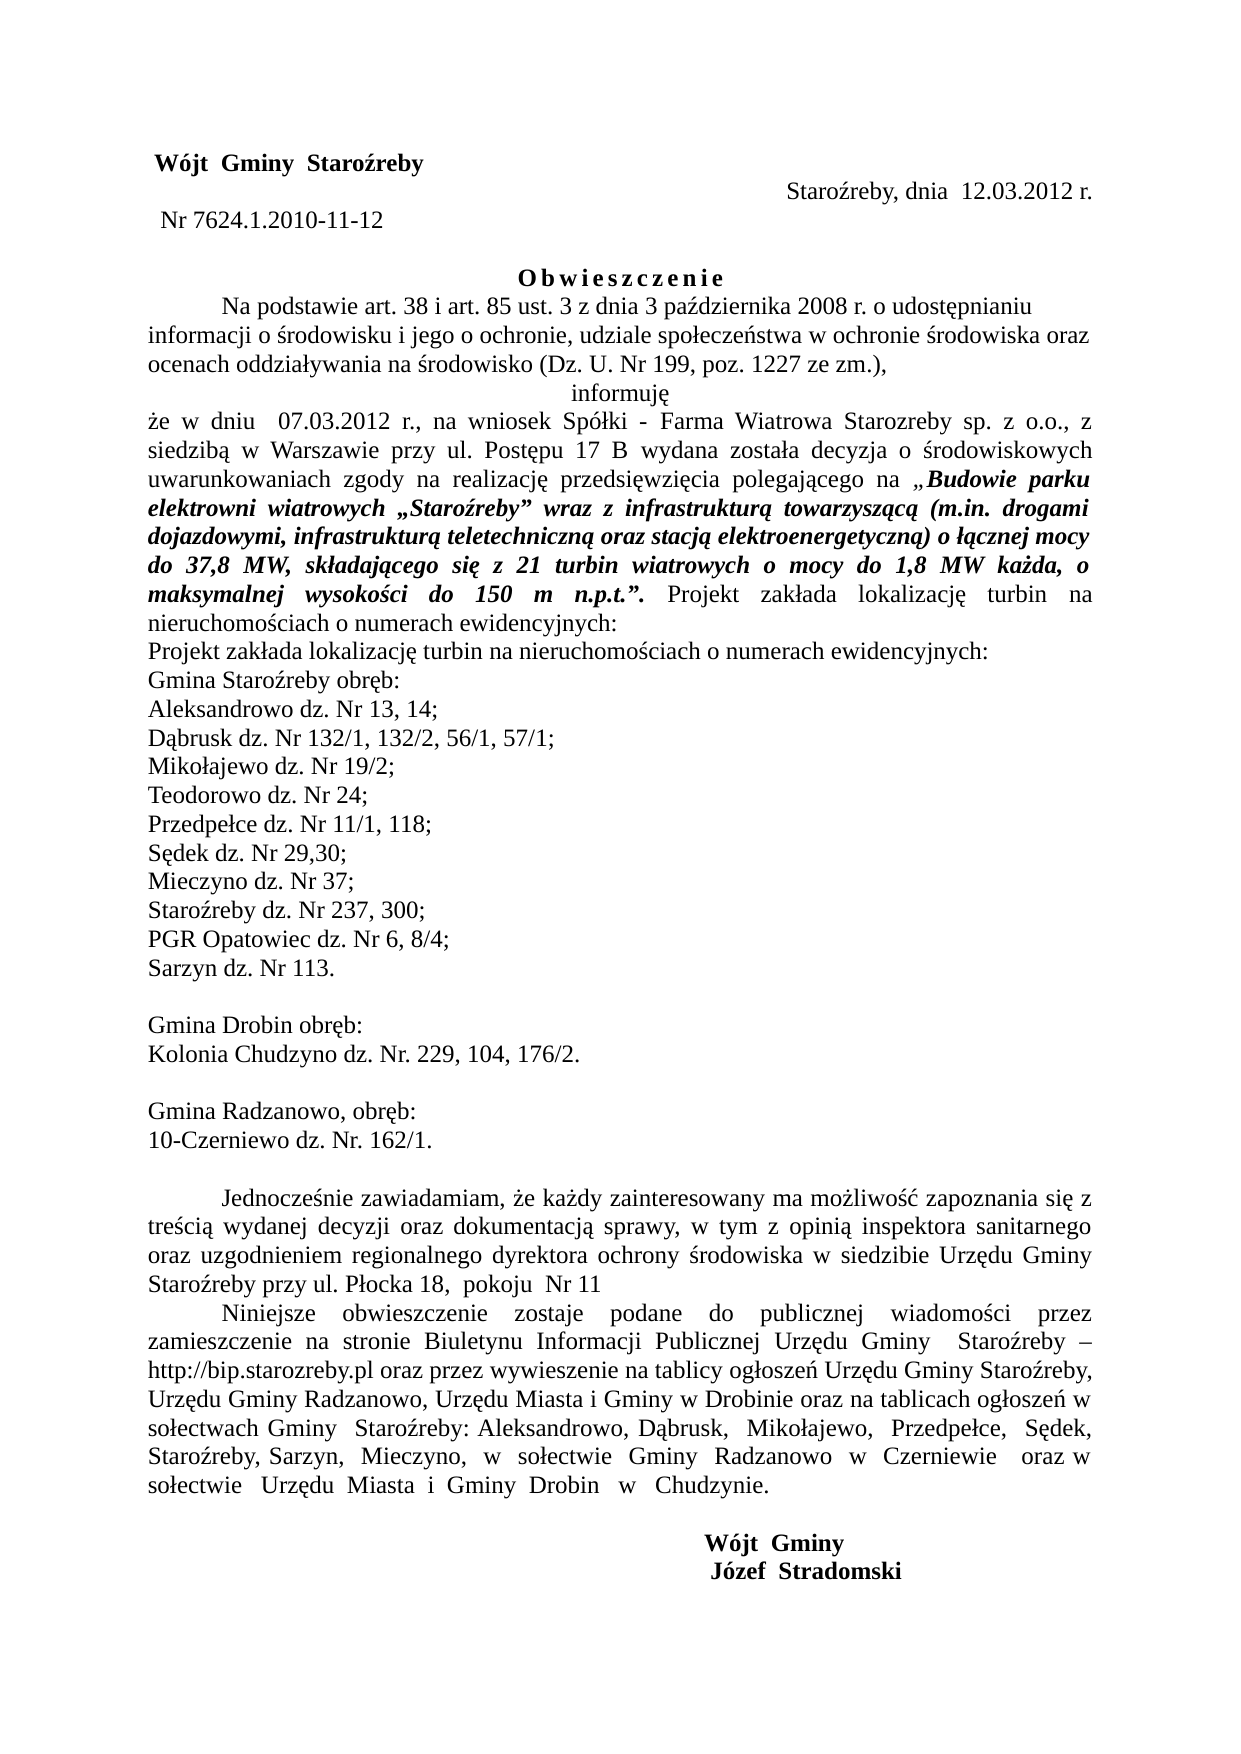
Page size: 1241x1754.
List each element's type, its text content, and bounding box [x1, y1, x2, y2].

text Na podstawie art. 38 i art. 85 ust. 3 z dnia 3 października 2008 r. o udostępnianiu informacji o środowisku i jego o ochronie, udziale społeczeństwa w ochronie środowiska oraz ocenach oddziaływania na środowisko (Dz. U. Nr 199, poz. 1227 ze zm.), [148, 291, 1093, 378]
text Mikołajewo dz. Nr 19/2; [148, 751, 1093, 780]
text Teodorowo dz. Nr 24; [148, 780, 1093, 809]
text informuję [148, 378, 1093, 406]
text Obwieszczenie [148, 263, 1093, 291]
text Gmina Drobin obręb: [148, 1010, 1093, 1039]
text Gmina Staroźreby obręb: [148, 665, 1093, 694]
text że w dniu 07.03.2012 r., na wniosek Spółki - Farma Wiatrowa Starozreby sp. z o.o., z siedzibą w Warszawie przy ul. Postępu 17 B wydana została decyzja o środowiskowych uwarunkowaniach zgody na realizację przedsięwzięcia polegającego na „Budowie parku elektrowni wiatrowych „Staroźreby” wraz z infrastrukturą towarzyszącą (m.in. drogami dojazdowymi, infrastrukturą teletechniczną oraz stacją elektroenergetyczną) o łącznej mocy do 37,8 MW, składającego się z 21 turbin wiatrowych o mocy do 1,8 MW każda, o maksymalnej wysokości do 150 m n.p.t.”. Projekt zakłada lokalizację turbin na nieruchomościach o numerach ewidencyjnych: [148, 406, 1093, 636]
text Wójt Gminy Staroźreby [148, 148, 1093, 176]
text Aleksandrowo dz. Nr 13, 14; [148, 694, 1093, 723]
text Dąbrusk dz. Nr 132/1, 132/2, 56/1, 57/1; [148, 723, 1093, 751]
text Staroźreby, dnia 12.03.2012 r. [148, 176, 1093, 205]
text Przedpełce dz. Nr 11/1, 118; [148, 809, 1093, 838]
text Niniejsze obwieszczenie zostaje podane do publicznej wiadomości przez zamieszczenie na stronie Biuletynu Informacji Publicznej Urzędu Gminy Staroźreby – http://bip.starozreby.pl oraz przez wywieszenie na tablicy ogłoszeń Urzędu Gminy Staroźreby, Urzędu Gminy Radzanowo, Urzędu Miasta i Gminy w Drobinie oraz na tablicach ogłoszeń w sołectwach Gminy Staroźreby: Aleksandrowo, Dąbrusk, Mikołajewo, Przedpełce, Sędek, Staroźreby, Sarzyn, Mieczyno, w sołectwie Gminy Radzanowo w Czerniewie oraz w sołectwie Urzędu Miasta i Gminy Drobin w Chudzynie. [148, 1298, 1093, 1499]
text Gmina Radzanowo, obręb: [148, 1096, 1093, 1125]
text Mieczyno dz. Nr 37; [148, 866, 1093, 895]
text Wójt Gminy [148, 1528, 1093, 1556]
text PGR Opatowiec dz. Nr 6, 8/4; [148, 924, 1093, 953]
text Projekt zakłada lokalizację turbin na nieruchomościach o numerach ewidencyjnych: [148, 636, 1093, 665]
text Józef Stradomski [148, 1556, 1093, 1585]
text Sarzyn dz. Nr 113. [148, 953, 1093, 981]
text Kolonia Chudzyno dz. Nr. 229, 104, 176/2. [148, 1039, 1093, 1068]
text Sędek dz. Nr 29,30; [148, 838, 1093, 866]
text 10-Czerniewo dz. Nr. 162/1. [148, 1125, 1093, 1154]
text Staroźreby dz. Nr 237, 300; [148, 895, 1093, 924]
text Jednocześnie zawiadamiam, że każdy zainteresowany ma możliwość zapoznania się z treścią wydanej decyzji oraz dokumentacją sprawy, w tym z opinią inspektora sanitarnego oraz uzgodnieniem regionalnego dyrektora ochrony środowiska w siedzibie Urzędu Gminy Staroźreby przy ul. Płocka 18, pokoju Nr 11 [148, 1183, 1093, 1298]
text Nr 7624.1.2010-11-12 [148, 205, 1093, 234]
